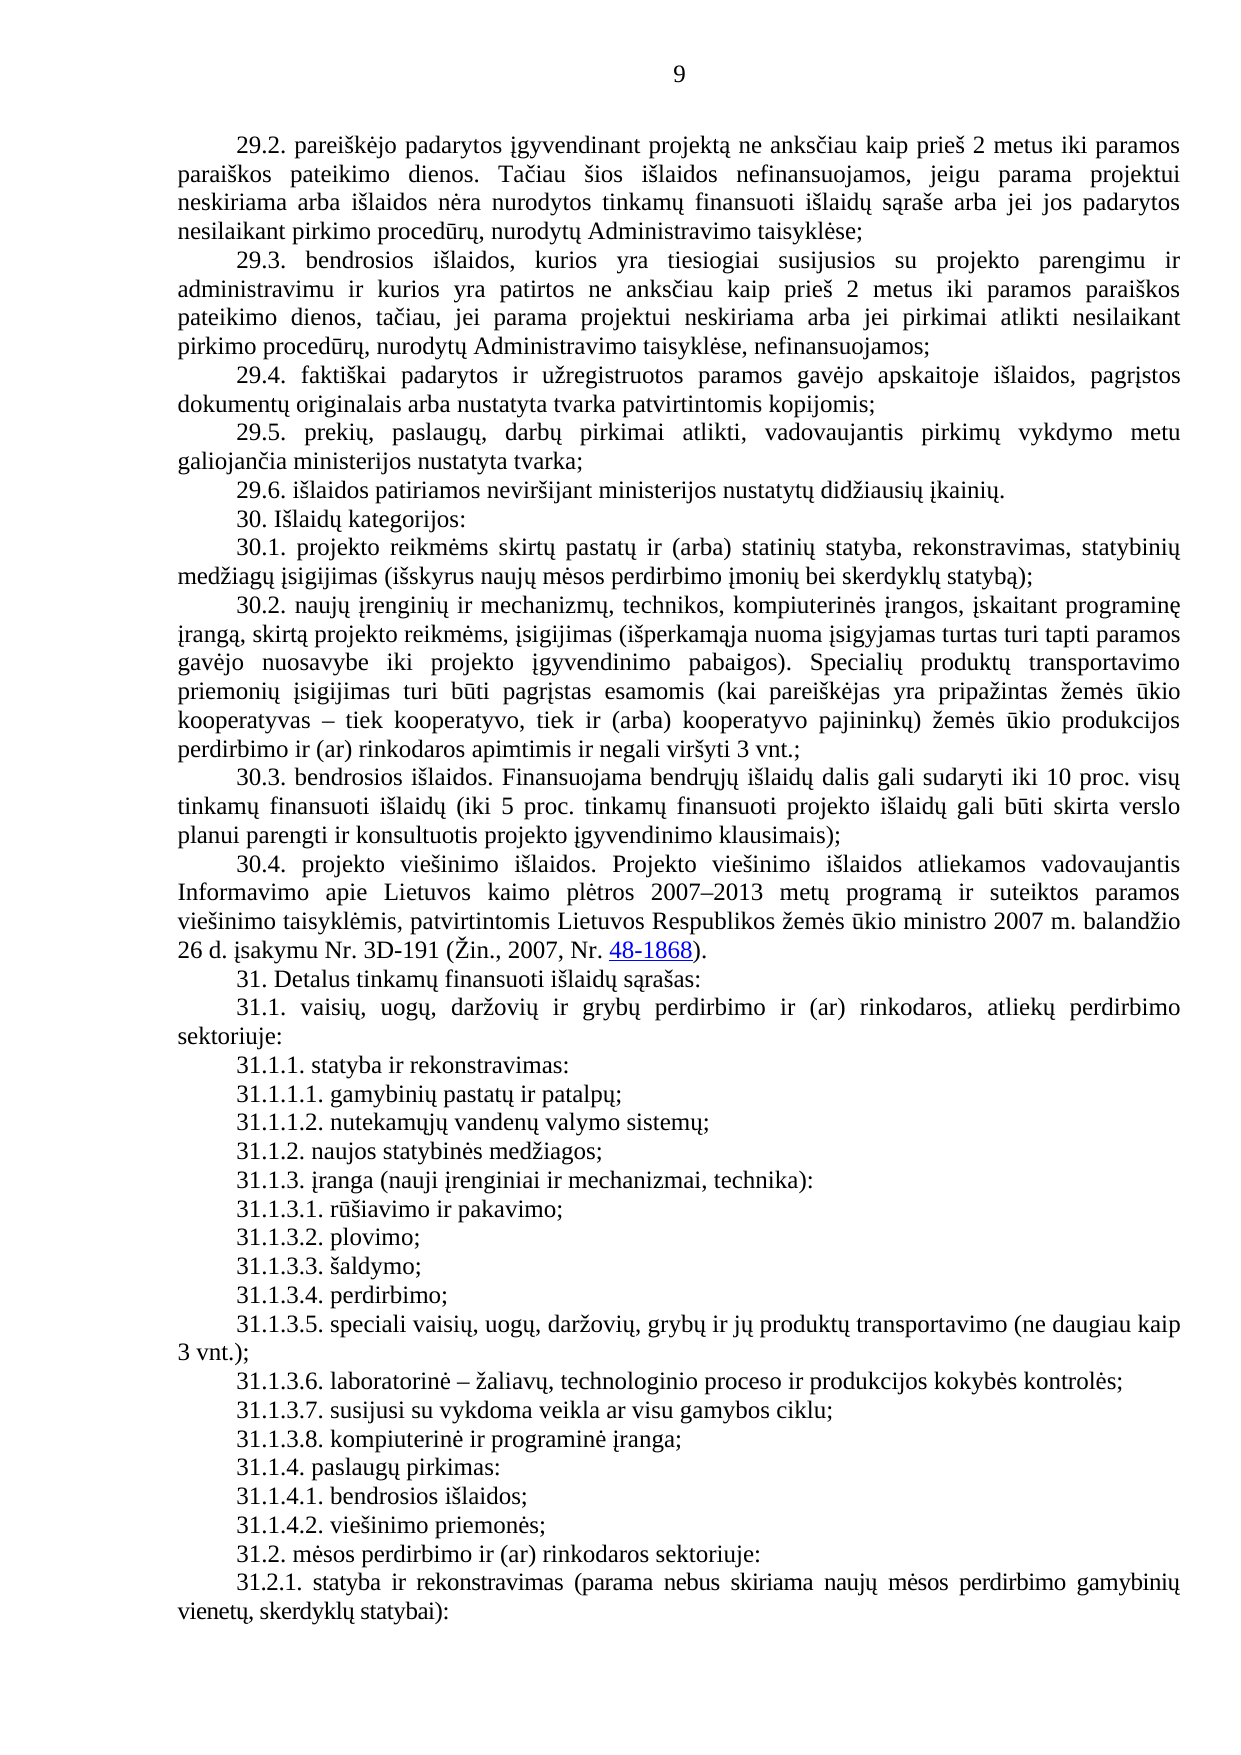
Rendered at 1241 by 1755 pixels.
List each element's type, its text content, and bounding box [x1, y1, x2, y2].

text 31.1. vaisių, uogų, daržovių ir grybų perdirbimo ir (ar) rinkodaros, atliekų perdirbimo sektoriuje: [177, 992, 1181, 1050]
text 31.1.4. paslaugų pirkimas: [177, 1452, 1181, 1481]
text 31.1.1.1. gamybinių pastatų ir patalpų; [177, 1079, 1181, 1107]
text 31.1.4.1. bendrosios išlaidos; [177, 1481, 1181, 1510]
text 29.4. faktiškai padarytos ir užregistruotos paramos gavėjo apskaitoje išlaidos, pagrįstos dokumentų originalais arba nustatyta tvarka patvirtintomis kopijomis; [177, 360, 1181, 417]
text 31.1.2. naujos statybinės medžiagos; [177, 1136, 1181, 1165]
text 31.1.3.7. susijusi su vykdoma veikla ar visu gamybos ciklu; [177, 1395, 1181, 1424]
text 31.1.3.5. speciali vaisių, uogų, daržovių, grybų ir jų produktų transportavimo (ne daugiau kaip 3 vnt.); [177, 1309, 1181, 1366]
text 31.1.3.2. plovimo; [177, 1222, 1181, 1251]
text 29.5. prekių, paslaugų, darbų pirkimai atlikti, vadovaujantis pirkimų vykdymo metu galiojančia ministerijos nustatyta tvarka; [177, 417, 1181, 475]
text 30.2. naujų įrenginių ir mechanizmų, technikos, kompiuterinės įrangos, įskaitant programinę įrangą, skirtą projekto reikmėms, įsigijimas (išperkamąja nuoma įsigyjamas turtas turi tapti paramos gavėjo nuosavybe iki projekto įgyvendinimo pabaigos). Specialių produktų transportavimo priemonių įsigijimas turi būti pagrįstas esamomis (kai pareiškėjas yra pripažintas žemės ūkio kooperatyvas – tiek kooperatyvo, tiek ir (arba) kooperatyvo pajininkų) žemės ūkio produkcijos perdirbimo ir (ar) rinkodaros apimtimis ir negali viršyti 3 vnt.; [177, 590, 1181, 762]
text 30. Išlaidų kategorijos: [177, 504, 1181, 532]
text 31.2. mėsos perdirbimo ir (ar) rinkodaros sektoriuje: [177, 1539, 1181, 1567]
text 31.1.1.2. nutekamųjų vandenų valymo sistemų; [177, 1107, 1181, 1136]
text 31. Detalus tinkamų finansuoti išlaidų sąrašas: [177, 964, 1181, 992]
text 31.1.4.2. viešinimo priemonės; [177, 1510, 1181, 1539]
text 31.1.3.4. perdirbimo; [177, 1280, 1181, 1309]
text 31.1.3.1. rūšiavimo ir pakavimo; [177, 1194, 1181, 1222]
text 31.1.3.8. kompiuterinė ir programinė įranga; [177, 1424, 1181, 1452]
text 29.6. išlaidos patiriamos neviršijant ministerijos nustatytų didžiausių įkainių. [177, 475, 1181, 504]
text 31.1.1. statyba ir rekonstravimas: [177, 1050, 1181, 1079]
text 29.3. bendrosios išlaidos, kurios yra tiesiogiai susijusios su projekto parengimu ir administravimu ir kurios yra patirtos ne anksčiau kaip prieš 2 metus iki paramos paraiškos pateikimo dienos, tačiau, jei parama projektui neskiriama arba jei pirkimai atlikti nesilaikant pirkimo procedūrų, nurodytų Administravimo taisyklėse, nefinansuojamos; [177, 245, 1181, 360]
text 30.4. projekto viešinimo išlaidos. Projekto viešinimo išlaidos atliekamos vadovaujantis Informavimo apie Lietuvos kaimo plėtros 2007–2013 metų programą ir suteiktos paramos viešinimo taisyklėmis, patvirtintomis Lietuvos Respublikos žemės ūkio ministro 2007 m. balandžio 26 d. įsakymu Nr. 3D-191 (Žin., 2007, Nr. 48-1868). [177, 849, 1181, 964]
text 30.3. bendrosios išlaidos. Finansuojama bendrųjų išlaidų dalis gali sudaryti iki 10 proc. visų tinkamų finansuoti išlaidų (iki 5 proc. tinkamų finansuoti projekto išlaidų gali būti skirta verslo planui parengti ir konsultuotis projekto įgyvendinimo klausimais); [177, 762, 1181, 849]
text 30.1. projekto reikmėms skirtų pastatų ir (arba) statinių statyba, rekonstravimas, statybinių medžiagų įsigijimas (išskyrus naujų mėsos perdirbimo įmonių bei skerdyklų statybą); [177, 532, 1181, 590]
text 31.1.3.3. šaldymo; [177, 1251, 1181, 1280]
text 29.2. pareiškėjo padarytos įgyvendinant projektą ne anksčiau kaip prieš 2 metus iki paramos paraiškos pateikimo dienos. Tačiau šios išlaidos nefinansuojamos, jeigu parama projektui neskiriama arba išlaidos nėra nurodytos tinkamų finansuoti išlaidų sąraše arba jei jos padarytos nesilaikant pirkimo procedūrų, nurodytų Administravimo taisyklėse; [177, 130, 1181, 245]
text 31.1.3. įranga (nauji įrenginiai ir mechanizmai, technika): [177, 1165, 1181, 1194]
text 31.1.3.6. laboratorinė – žaliavų, technologinio proceso ir produkcijos kokybės kontrolės; [177, 1366, 1181, 1395]
text 31.2.1. statyba ir rekonstravimas (parama nebus skiriama naujų mėsos perdirbimo gamybinių vienetų, skerdyklų statybai): [177, 1567, 1181, 1625]
